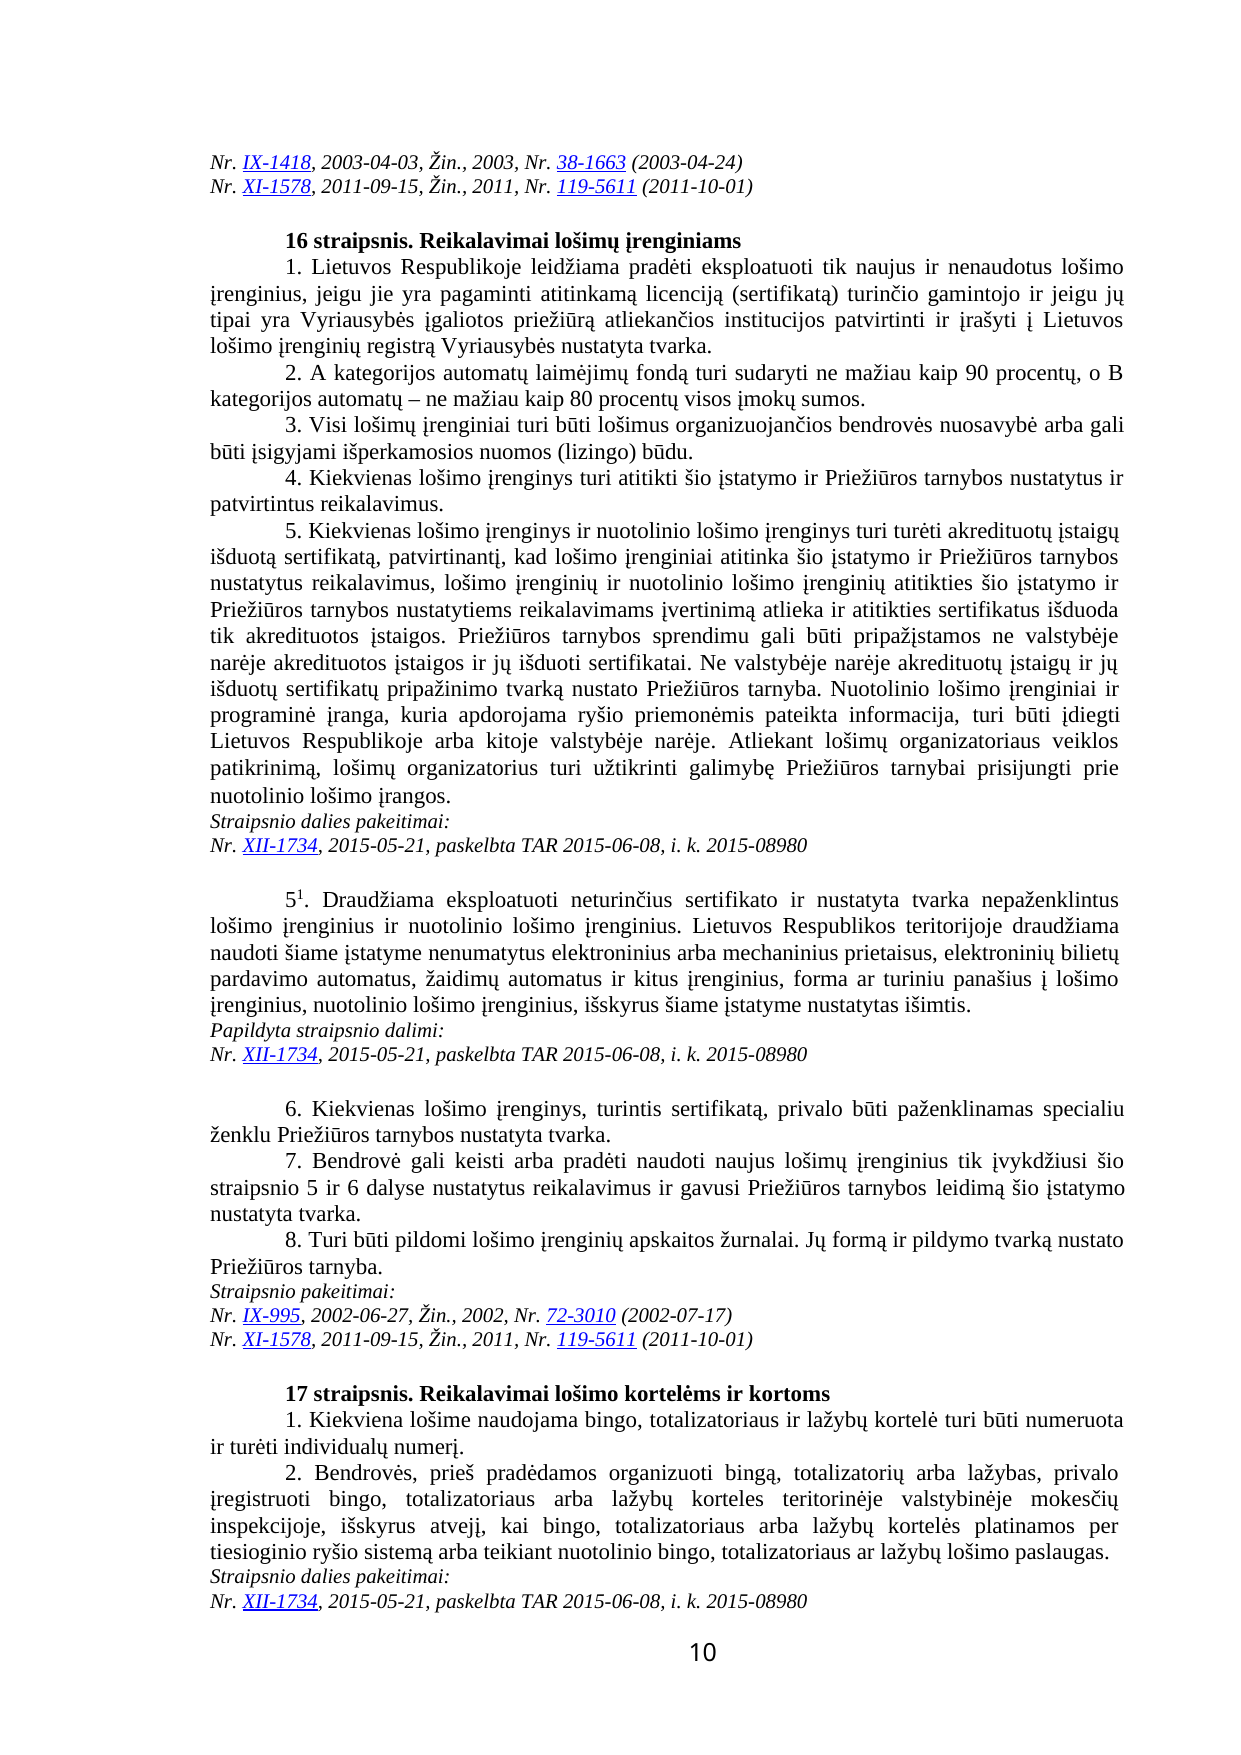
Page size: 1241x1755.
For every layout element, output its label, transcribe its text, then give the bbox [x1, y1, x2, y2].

text 51. Draudžiama eksploatuoti neturinčius sertifikato ir nustatyta tvarka nepaženklintus lošimo įrenginius ir nuotolinio lošimo įrenginius. Lietuvos Respublikos teritorijoje draudžiama naudoti šiame įstatyme nenumatytus elektroninius arba mechaninius prietaisus, elektroninių bilietų pardavimo automatus, žaidimų automatus ir kitus įrenginius, forma ar turiniu panašius į lošimo įrenginius, nuotolinio lošimo įrenginius, išskyrus šiame įstatyme nustatytas išimtis. [210, 886, 1120, 1018]
text 1. Lietuvos Respublikoje leidžiama pradėti eksploatuoti tik naujus ir nenaudotus lošimo įrenginius, jeigu jie yra pagaminti atitinkamą licenciją (sertifikatą) turinčio gamintojo ir jeigu jų tipai yra Vyriausybės įgaliotos priežiūrą atliekančios institucijos patvirtinti ir įrašyti į Lietuvos lošimo įrenginių registrą Vyriausybės nustatyta tvarka. [210, 253, 1126, 359]
text Nr. IX-1418, 2003-04-03, Žin., 2003, Nr. 38-1663 (2003-04-24) [210, 150, 1120, 174]
text Nr. XI-1578, 2011-09-15, Žin., 2011, Nr. 119-5611 (2011-10-01) [210, 174, 1120, 198]
text Nr. XII-1734, 2015-05-21, paskelbta TAR 2015-06-08, i. k. 2015-08980 [210, 833, 1120, 857]
text Nr. XII-1734, 2015-05-21, paskelbta TAR 2015-06-08, i. k. 2015-08980 [210, 1042, 1120, 1066]
text Nr. XI-1578, 2011-09-15, Žin., 2011, Nr. 119-5611 (2011-10-01) [210, 1327, 1120, 1351]
text Straipsnio dalies pakeitimai: [210, 1564, 1120, 1588]
text 2. A kategorijos automatų laimėjimų fondą turi sudaryti ne mažiau kaip 90 procentų, o B kategorijos automatų – ne mažiau kaip 80 procentų visos įmokų sumos. [210, 359, 1126, 411]
text Nr. IX-995, 2002-06-27, Žin., 2002, Nr. 72-3010 (2002-07-17) [210, 1303, 1126, 1327]
text Straipsnio dalies pakeitimai: [210, 809, 1120, 833]
text Papildyta straipsnio dalimi: [210, 1018, 1120, 1042]
text 17 straipsnis. Reikalavimai lošimo kortelėms ir kortoms [210, 1380, 1126, 1406]
text 1. Kiekviena lošime naudojama bingo, totalizatoriaus ir lažybų kortelė turi būti numeruota ir turėti individualų numerį. [210, 1406, 1126, 1459]
text Nr. XII-1734, 2015-05-21, paskelbta TAR 2015-06-08, i. k. 2015-08980 [210, 1588, 1120, 1613]
text 16 straipsnis. Reikalavimai lošimų įrenginiams [210, 227, 1126, 253]
text 6. Kiekvienas lošimo įrenginys, turintis sertifikatą, privalo būti paženklinamas specialiu ženklu Priežiūros tarnybos nustatyta tvarka. [210, 1094, 1126, 1147]
text Straipsnio pakeitimai: [210, 1279, 1126, 1303]
text 5. Kiekvienas lošimo įrenginys ir nuotolinio lošimo įrenginys turi turėti akredituotų įstaigų išduotą sertifikatą, patvirtinantį, kad lošimo įrenginiai atitinka šio įstatymo ir Priežiūros tarnybos nustatytus reikalavimus, lošimo įrenginių ir nuotolinio lošimo įrenginių atitikties šio įstatymo ir Priežiūros tarnybos nustatytiems reikalavimams įvertinimą atlieka ir atitikties sertifikatus išduoda tik akredituotos įstaigos. Priežiūros tarnybos sprendimu gali būti pripažįstamos ne valstybėje narėje akredituotos įstaigos ir jų išduoti sertifikatai. Ne valstybėje narėje akredituotų įstaigų ir jų išduotų sertifikatų pripažinimo tvarką nustato Priežiūros tarnyba. Nuotolinio lošimo įrenginiai ir programinė įranga, kuria apdorojama ryšio priemonėmis pateikta informacija, turi būti įdiegti Lietuvos Respublikoje arba kitoje valstybėje narėje. Atliekant lošimų organizatoriaus veiklos patikrinimą, lošimų organizatorius turi užtikrinti galimybę Priežiūros tarnybai prisijungti prie nuotolinio lošimo įrangos. [210, 517, 1120, 809]
text 3. Visi lošimų įrenginiai turi būti lošimus organizuojančios bendrovės nuosavybė arba gali būti įsigyjami išperkamosios nuomos (lizingo) būdu. [210, 411, 1126, 464]
text 4. Kiekvienas lošimo įrenginys turi atitikti šio įstatymo ir Priežiūros tarnybos nustatytus ir patvirtintus reikalavimus. [210, 464, 1126, 517]
text 2. Bendrovės, prieš pradėdamos organizuoti bingą, totalizatorių arba lažybas, privalo įregistruoti bingo, totalizatoriaus arba lažybų korteles teritorinėje valstybinėje mokesčių inspekcijoje, išskyrus atvejį, kai bingo, totalizatoriaus arba lažybų kortelės platinamos per tiesioginio ryšio sistemą arba teikiant nuotolinio bingo, totalizatoriaus ar lažybų lošimo paslaugas. [210, 1459, 1120, 1564]
text 8. Turi būti pildomi lošimo įrenginių apskaitos žurnalai. Jų formą ir pildymo tvarką nustato Priežiūros tarnyba. [210, 1226, 1126, 1279]
text 7. Bendrovė gali keisti arba pradėti naudoti naujus lošimų įrenginius tik įvykdžiusi šio straipsnio 5 ir 6 dalyse nustatytus reikalavimus ir gavusi Priežiūros tarnybos leidimą šio įstatymo nustatyta tvarka. [210, 1147, 1126, 1226]
